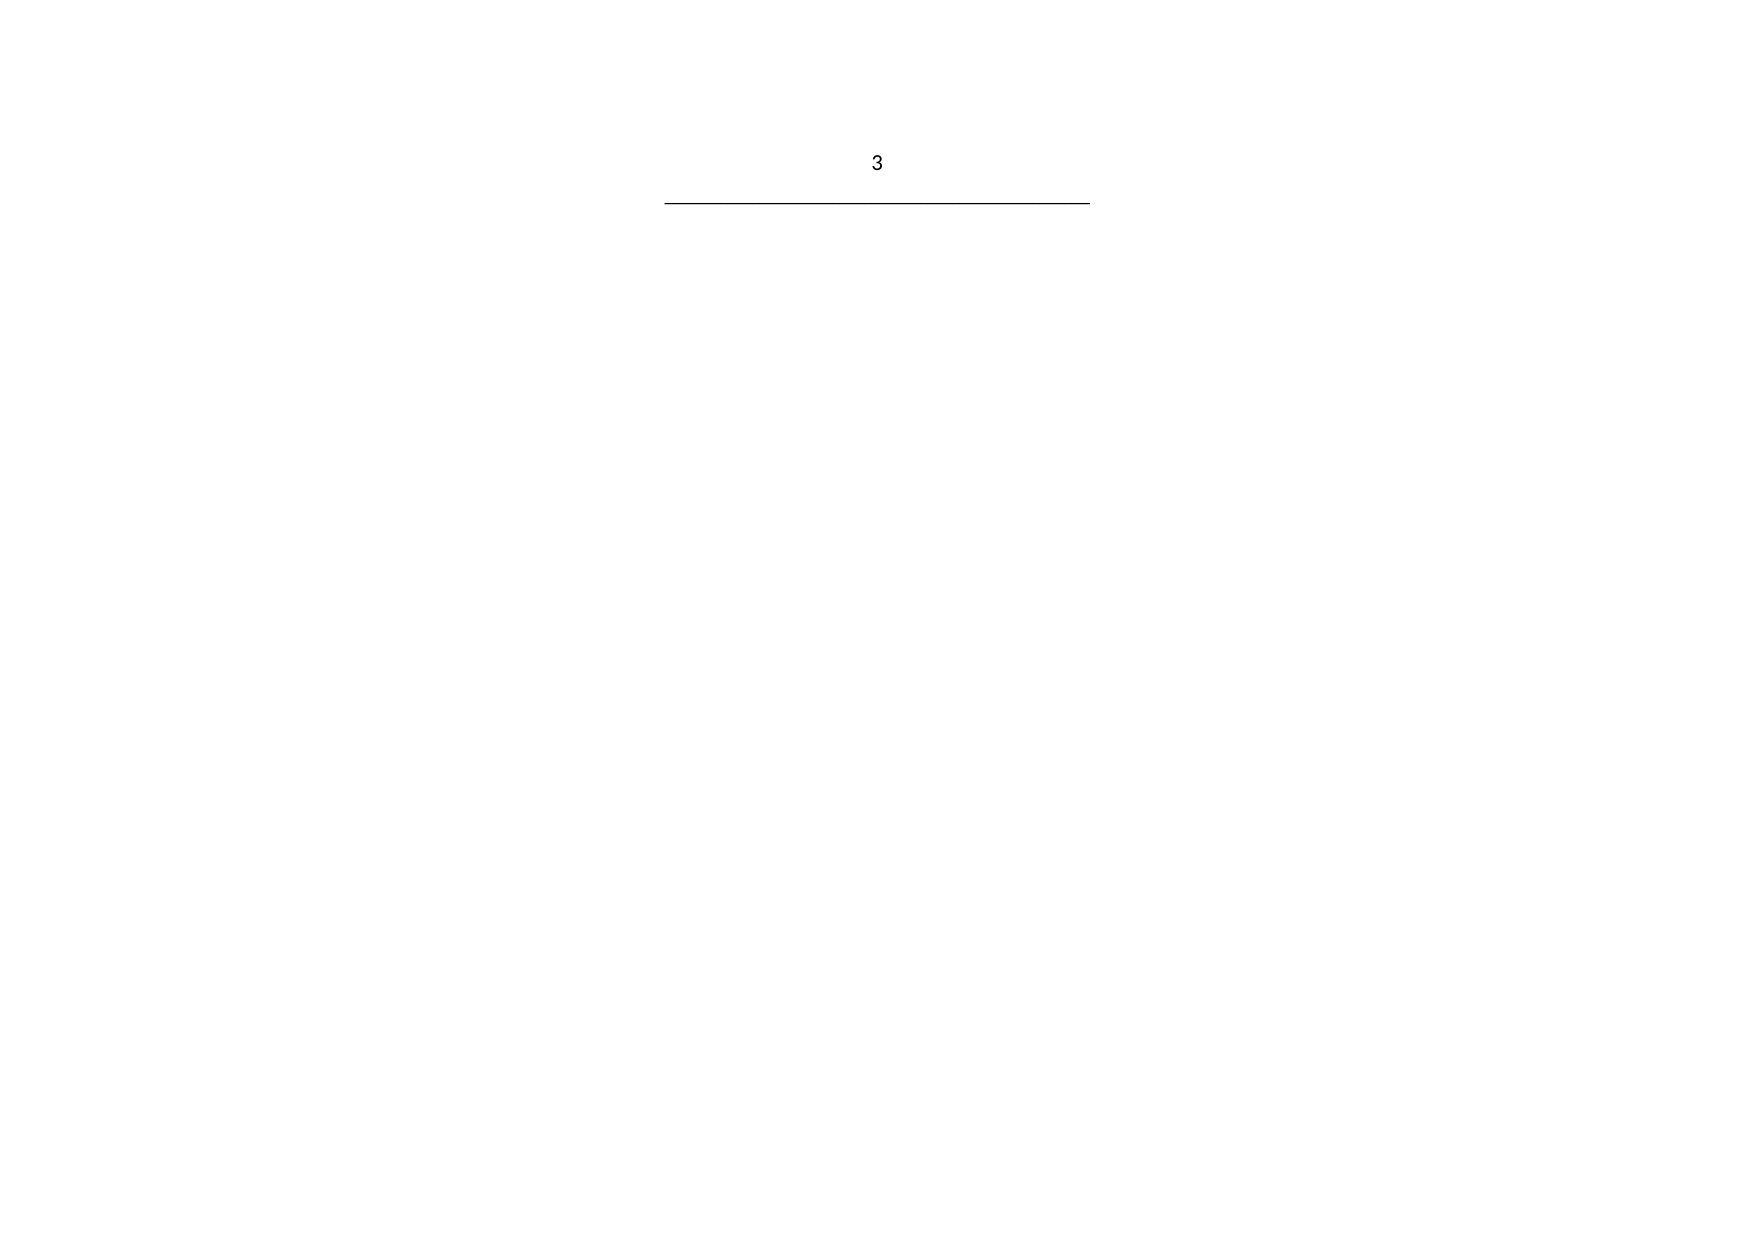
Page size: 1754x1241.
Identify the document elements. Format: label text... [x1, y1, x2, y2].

text __________________________________ [118, 178, 1636, 206]
